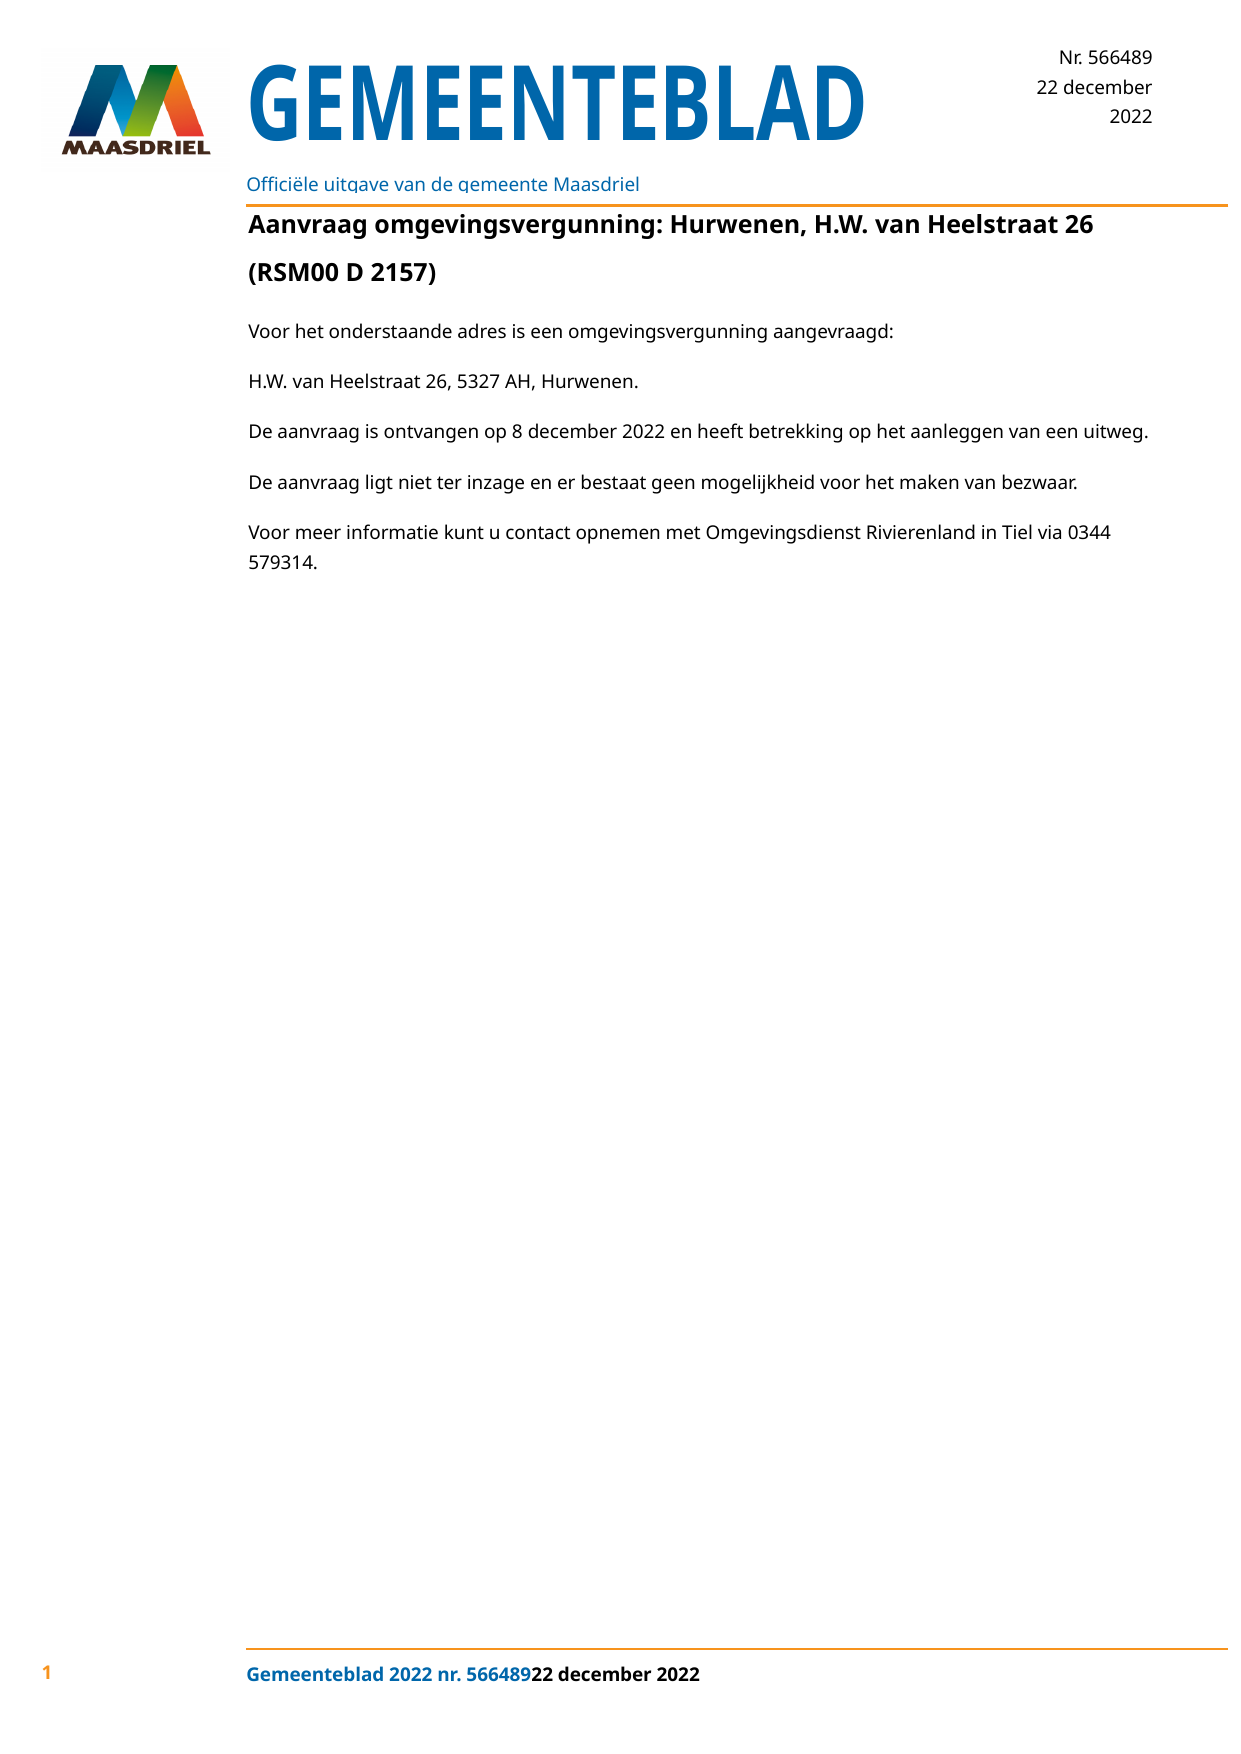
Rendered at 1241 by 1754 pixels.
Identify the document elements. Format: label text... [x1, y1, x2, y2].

text Aanvraag omgevingsvergunning: Hurwenen, H.W. van Heelstraat 26 (RSM00 D 2157) [248, 207, 1152, 288]
text Voor het onderstaande adres is een omgevingsvergunning aangevraagd: [248, 318, 1152, 344]
text De aanvraag is ontvangen op 8 december 2022 en heeft betrekking op het aanleggen van een uitweg. [248, 419, 1152, 444]
picture [41, 47, 231, 172]
text Voor meer informatie kunt u contact opnemen met Omgevingsdienst Rivierenland in Tiel via 0344 579314. [248, 519, 1152, 575]
text H.W. van Heelstraat 26, 5327 AH, Hurwenen. [248, 368, 1152, 394]
text De aanvraag ligt niet ter inzage en er bestaat geen mogelijkheid voor het maken van bezwaar. [248, 469, 1152, 495]
